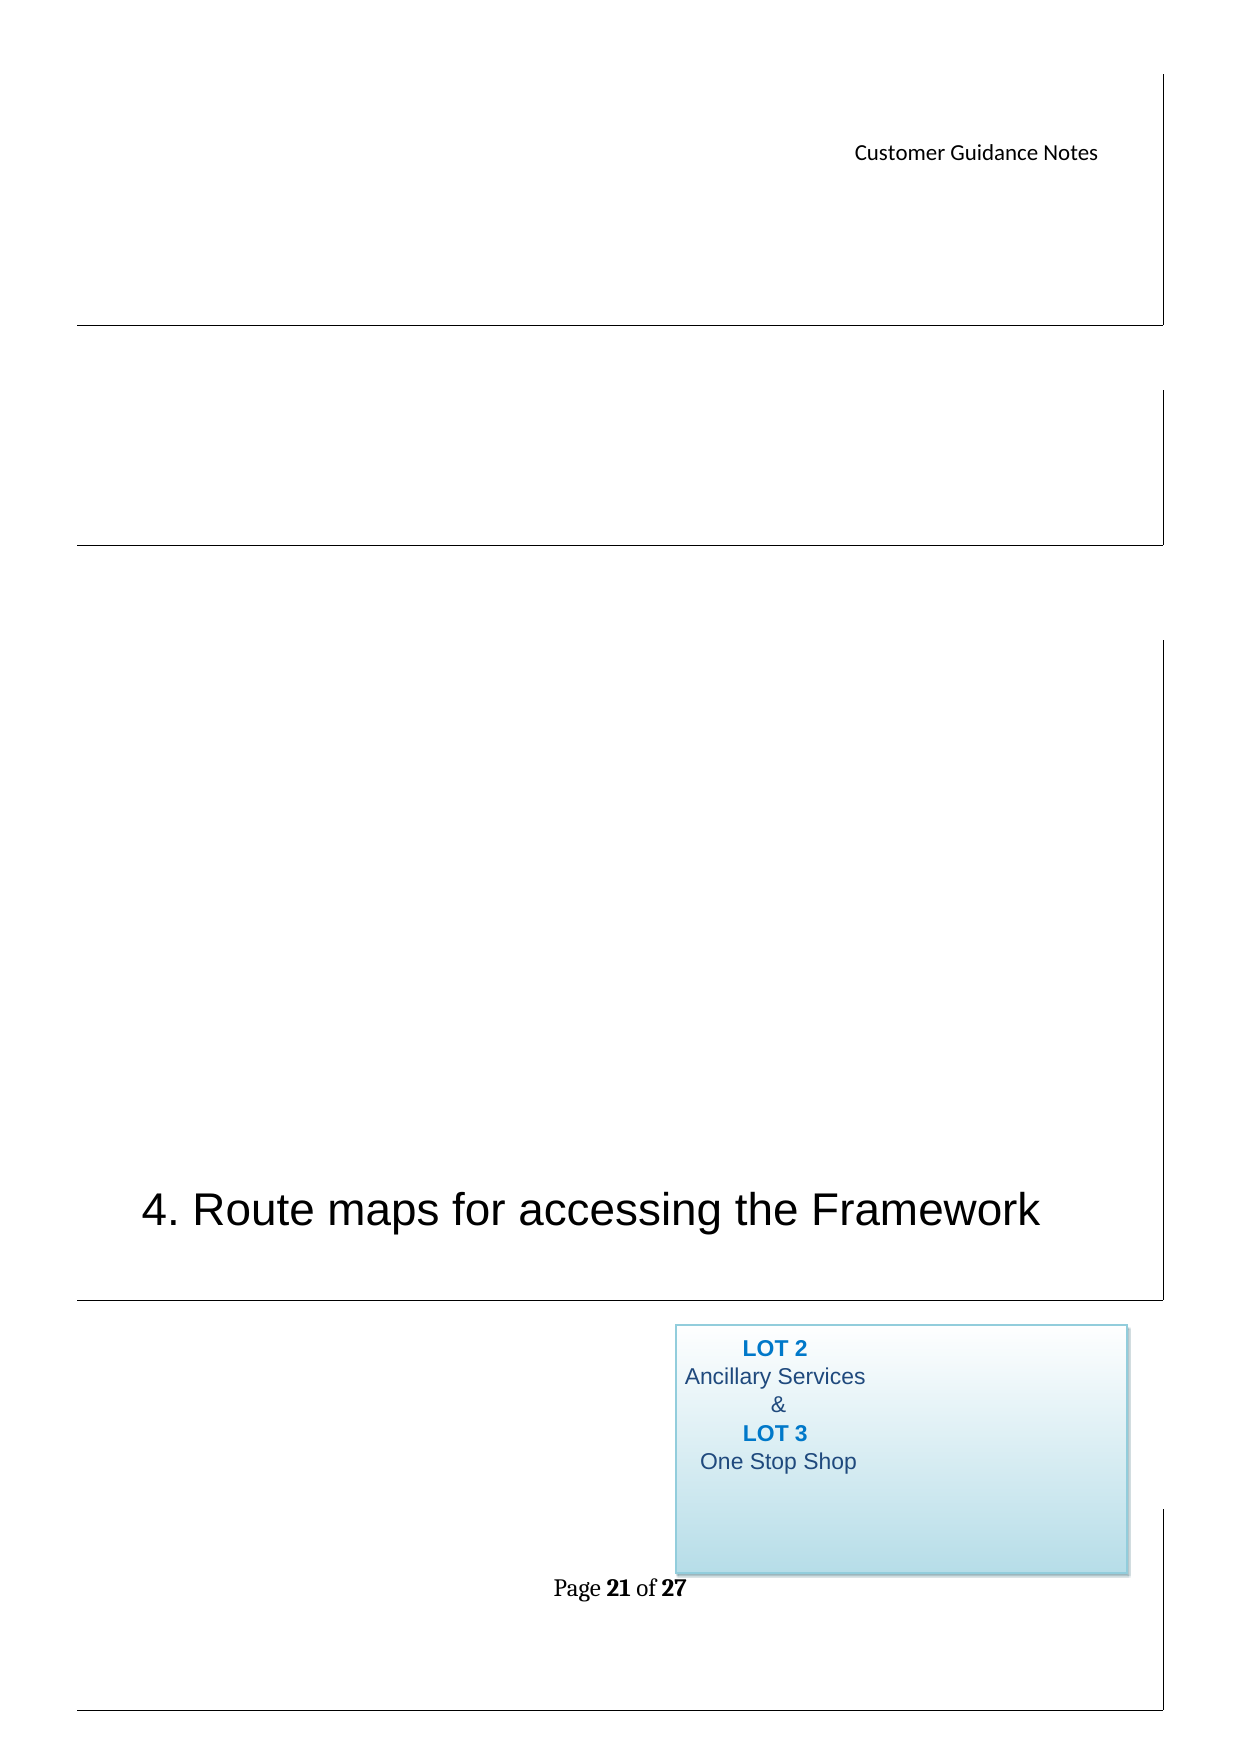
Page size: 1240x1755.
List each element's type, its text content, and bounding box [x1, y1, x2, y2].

text 4. Route maps for accessing the Framework [77, 1118, 1163, 1300]
